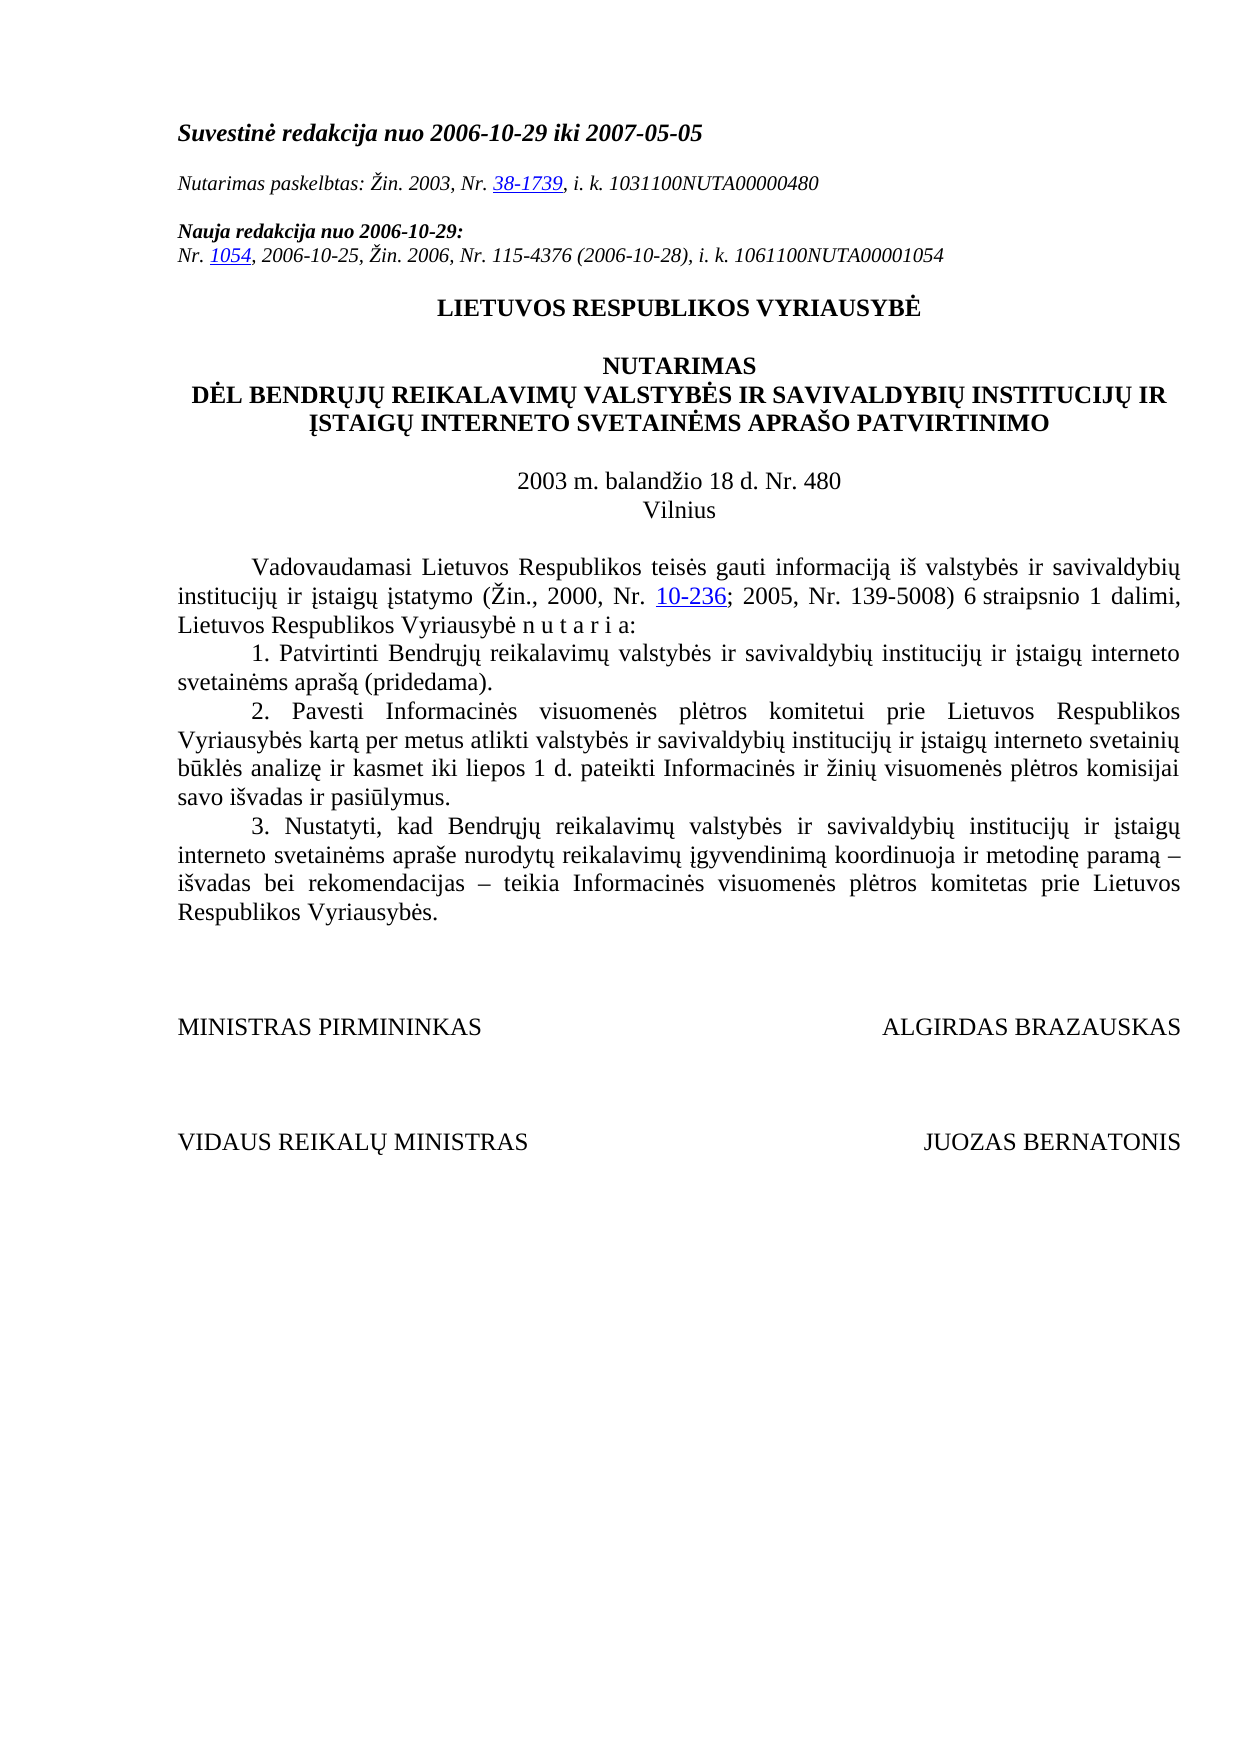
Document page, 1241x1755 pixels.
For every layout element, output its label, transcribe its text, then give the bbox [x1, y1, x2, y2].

text Nauja redakcija nuo 2006-10-29: [177, 219, 1181, 243]
text Lietuvos Respublikos Vyriausybė [177, 293, 1181, 322]
text 1. Patvirtinti Bendrųjų reikalavimų valstybės ir savivaldybių institucijų ir įstaigų interneto svetainėms aprašą (pridedama). [177, 638, 1181, 696]
text 3. Nustatyti, kad Bendrųjų reikalavimų valstybės ir savivaldybių institucijų ir įstaigų interneto svetainėms apraše nurodytų reikalavimų įgyvendinimą koordinuoja ir metodinę paramą – išvadas bei rekomendacijas – teikia Informacinės visuomenės plėtros komitetas prie Lietuvos Respublikos Vyriausybės. [177, 811, 1181, 926]
text Nr. 1054, 2006-10-25, Žin. 2006, Nr. 115-4376 (2006-10-28), i. k. 1061100NUTA00001054 [177, 243, 1181, 267]
text VIDAUS REIKALŲ MINISTRAS JUOZAS BERNATONIS [177, 1127, 1181, 1156]
text 2. Pavesti Informacinės visuomenės plėtros komitetui prie Lietuvos Respublikos Vyriausybės kartą per metus atlikti valstybės ir savivaldybių institucijų ir įstaigų interneto svetainių būklės analizę ir kasmet iki liepos 1 d. pateikti Informacinės ir žinių visuomenės plėtros komisijai savo išvadas ir pasiūlymus. [177, 696, 1181, 811]
text MINISTRAS PIRMININKAS ALGIRDAS BRAZAUSKAS [177, 1012, 1181, 1041]
text 2003 m. balandžio 18 d. Nr. 480 [177, 466, 1181, 495]
text DĖL BENDRŲJŲ REIKALAVIMŲ VALSTYBĖS IR SAVIVALDYBIŲ INSTITUCIJŲ IR ĮSTAIGŲ INTERNETO SVETAINĖMS aprašo PATVIRTINIMO [177, 380, 1181, 437]
text Suvestinė redakcija nuo 2006-10-29 iki 2007-05-05 [177, 118, 1181, 147]
text Vilnius [177, 495, 1181, 523]
text NUTARIMAS [177, 351, 1181, 380]
text Nutarimas paskelbtas: Žin. 2003, Nr. 38-1739, i. k. 1031100NUTA00000480 [177, 171, 1181, 195]
text Vadovaudamasi Lietuvos Respublikos teisės gauti informaciją iš valstybės ir savivaldybių institucijų ir įstaigų įstatymo (Žin., 2000, Nr. 10-236; 2005, Nr. 139-5008) 6 straipsnio 1 dalimi, Lietuvos Respublikos Vyriausybė nutaria: [177, 552, 1181, 638]
